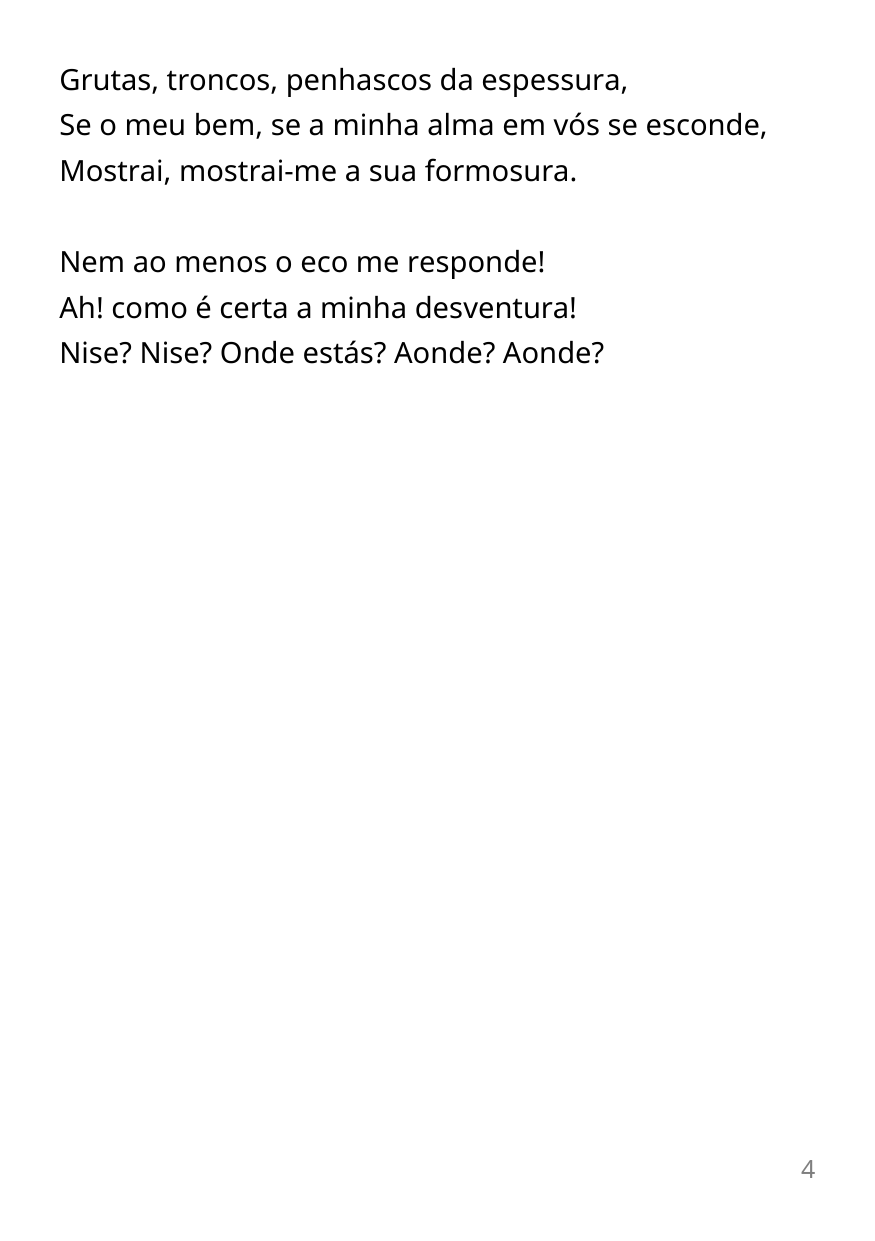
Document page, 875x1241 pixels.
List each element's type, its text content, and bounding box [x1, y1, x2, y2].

text Grutas, troncos, penhascos da espessura, Se o meu bem, se a minha alma em vós se esconde, Mostrai, mostrai-me a sua formosura. Nem ao menos o eco me responde! Ah! como é certa a minha desventura! Nise? Nise? Onde estás? Aonde? Aonde? [59, 59, 815, 372]
